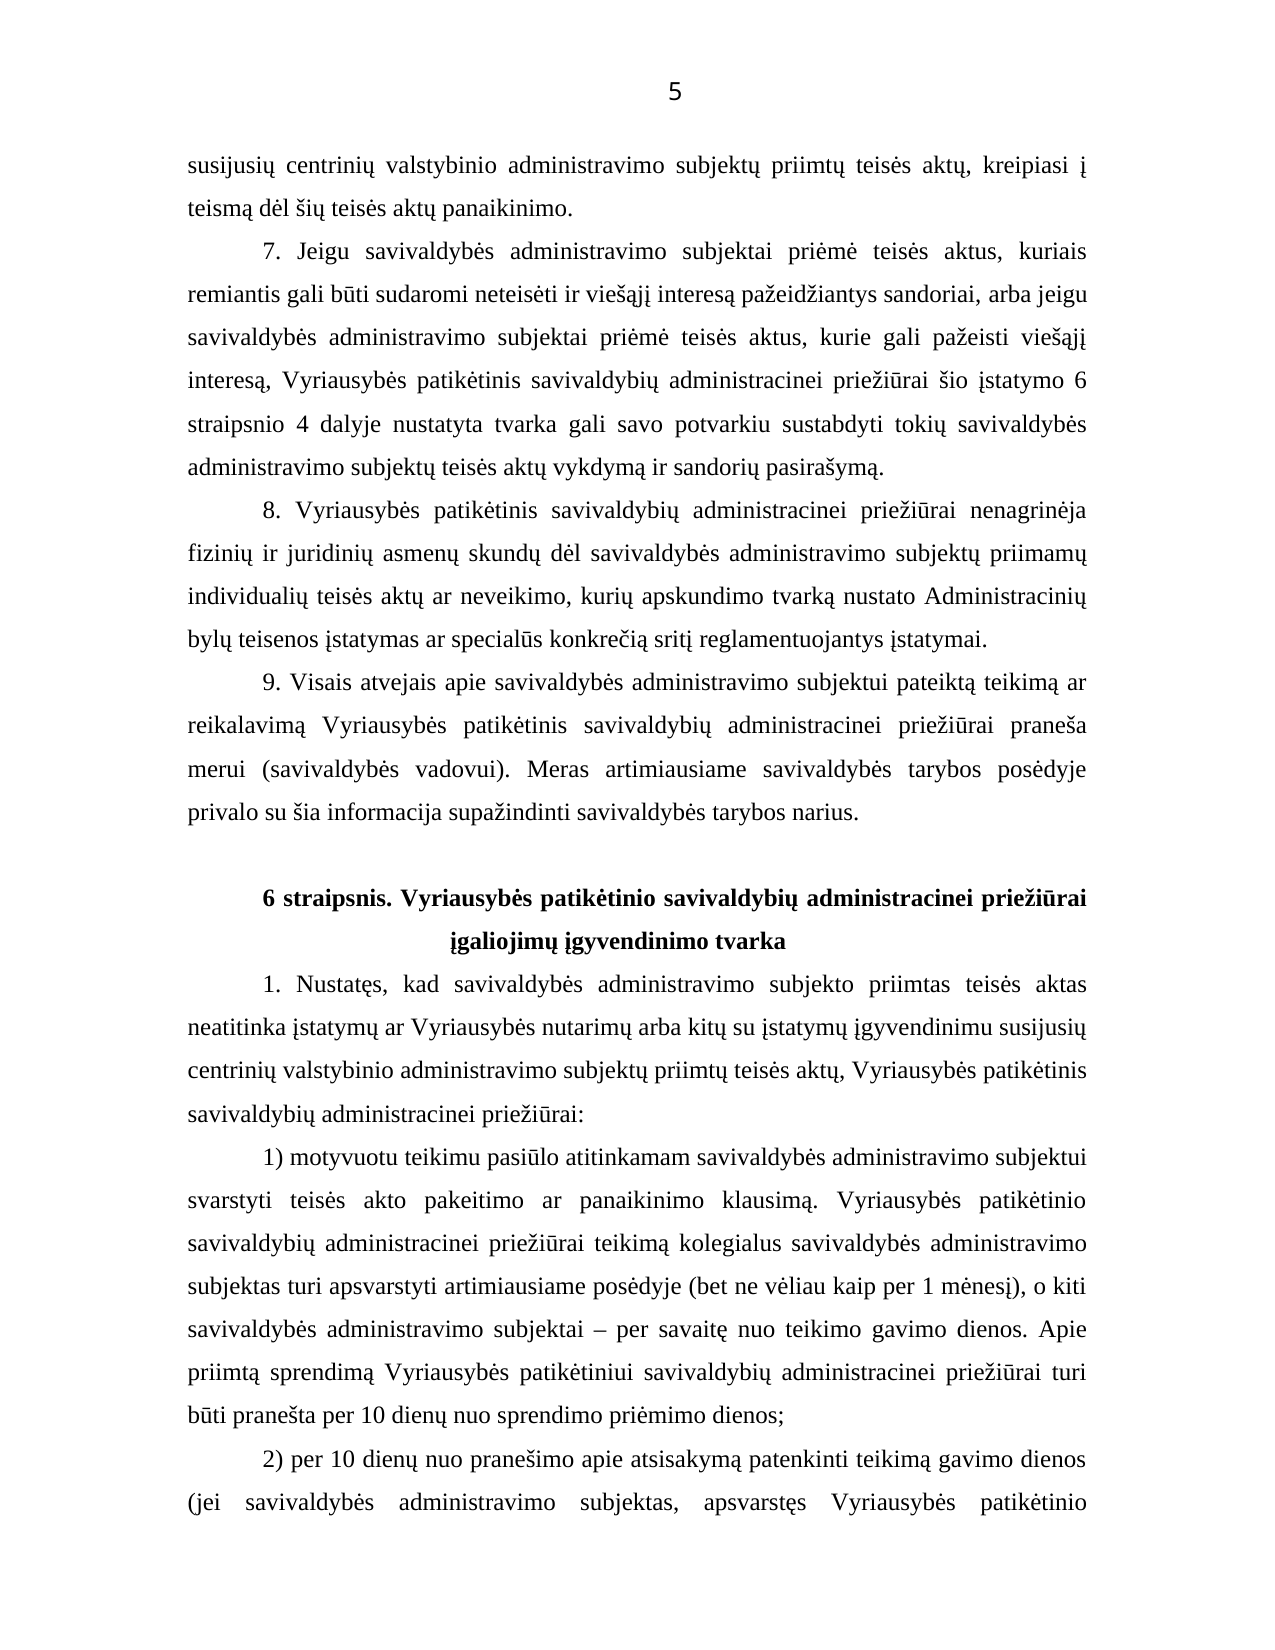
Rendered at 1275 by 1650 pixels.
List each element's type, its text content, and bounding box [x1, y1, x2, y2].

text 1) motyvuotu teikimu pasiūlo atitinkamam savivaldybės administravimo subjektui svarstyti teisės akto pakeitimo ar panaikinimo klausimą. Vyriausybės patikėtinio savivaldybių administracinei priežiūrai teikimą kolegialus savivaldybės administravimo subjektas turi apsvarstyti artimiausiame posėdyje (bet ne vėliau kaip per 1 mėnesį), o kiti savivaldybės administravimo subjektai – per savaitę nuo teikimo gavimo dienos. Apie priimtą sprendimą Vyriausybės patikėtiniui savivaldybių administracinei priežiūrai turi būti pranešta per 10 dienų nuo sprendimo priėmimo dienos; [187, 1142, 1087, 1429]
text 2) per 10 dienų nuo pranešimo apie atsisakymą patenkinti teikimą gavimo dienos (jei savivaldybės administravimo subjektas, apsvarstęs Vyriausybės patikėtinio [187, 1444, 1087, 1516]
text 7. Jeigu savivaldybės administravimo subjektai priėmė teisės aktus, kuriais remiantis gali būti sudaromi neteisėti ir viešąjį interesą pažeidžiantys sandoriai, arba jeigu savivaldybės administravimo subjektai priėmė teisės aktus, kurie gali pažeisti viešąjį interesą, Vyriausybės patikėtinis savivaldybių administracinei priežiūrai šio įstatymo 6 straipsnio 4 dalyje nustatyta tvarka gali savo potvarkiu sustabdyti tokių savivaldybės administravimo subjektų teisės aktų vykdymą ir sandorių pasirašymą. [187, 236, 1087, 481]
text 9. Visais atvejais apie savivaldybės administravimo subjektui pateiktą teikimą ar reikalavimą Vyriausybės patikėtinis savivaldybių administracinei priežiūrai praneša merui (savivaldybės vadovui). Meras artimiausiame savivaldybės tarybos posėdyje privalo su šia informacija supažindinti savivaldybės tarybos narius. [187, 667, 1087, 826]
text 1. Nustatęs, kad savivaldybės administravimo subjekto priimtas teisės aktas neatitinka įstatymų ar Vyriausybės nutarimų arba kitų su įstatymų įgyvendinimu susijusių centrinių valstybinio administravimo subjektų priimtų teisės aktų, Vyriausybės patikėtinis savivaldybių administracinei priežiūrai: [187, 969, 1087, 1127]
text 8. Vyriausybės patikėtinis savivaldybių administracinei priežiūrai nenagrinėja fizinių ir juridinių asmenų skundų dėl savivaldybės administravimo subjektų priimamų individualių teisės aktų ar neveikimo, kurių apskundimo tvarką nustato Administracinių bylų teisenos įstatymas ar specialūs konkrečią sritį reglamentuojantys įstatymai. [187, 495, 1087, 653]
text 6 straipsnis. Vyriausybės patikėtinio savivaldybių administracinei priežiūrai įgaliojimų įgyvendinimo tvarka [262, 883, 1087, 955]
text susijusių centrinių valstybinio administravimo subjektų priimtų teisės aktų, kreipiasi į teismą dėl šių teisės aktų panaikinimo. [187, 150, 1087, 222]
